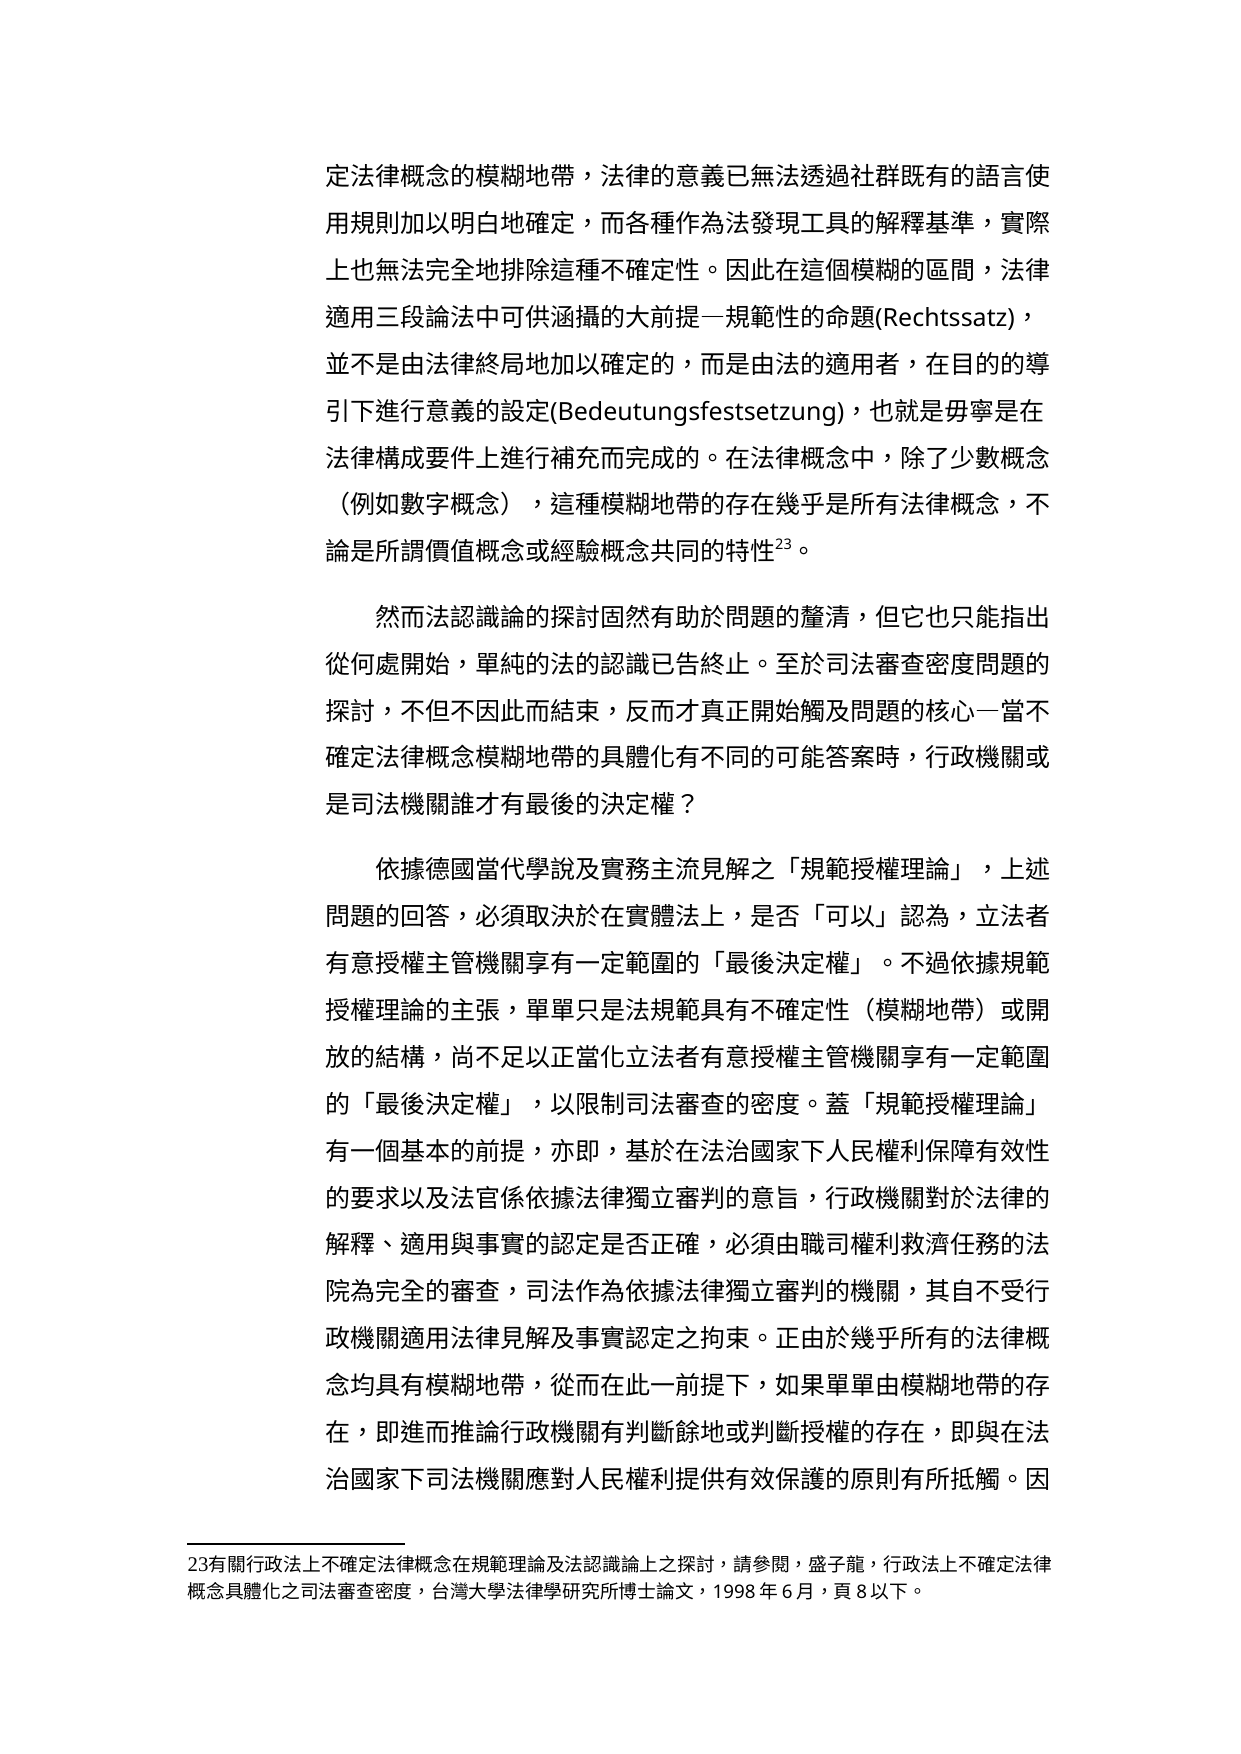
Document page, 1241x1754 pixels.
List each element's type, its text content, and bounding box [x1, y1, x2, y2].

text 定法律概念的模糊地帶，法律的意義已無法透過社群既有的語言使用規則加以明白地確定，而各種作為法發現工具的解釋基準，實際上也無法完全地排除這種不確定性。因此在這個模糊的區間，法律適用三段論法中可供涵攝的大前提—規範性的命題(Rechtssatz)，並不是由法律終局地加以確定的，而是由法的適用者，在目的的導引下進行意義的設定(Bedeutungsfestsetzung)，也就是毋寧是在法律構成要件上進行補充而完成的。在法律概念中，除了少數概念（例如數字概念），這種模糊地帶的存在幾乎是所有法律概念，不論是所謂價值概念或經驗概念共同的特性。 [325, 150, 1053, 562]
text 依據德國當代學說及實務主流見解之「規範授權理論」，上述問題的回答，必須取決於在實體法上，是否「可以」認為，立法者有意授權主管機關享有一定範圍的「最後決定權」。不過依據規範授權理論的主張，單單只是法規範具有不確定性（模糊地帶）或開放的結構，尚不足以正當化立法者有意授權主管機關享有一定範圍的「最後決定權」，以限制司法審查的密度。蓋「規範授權理論」有一個基本的前提，亦即，基於在法治國家下人民權利保障有效性的要求以及法官係依據法律獨立審判的意旨，行政機關對於法律的解釋、適用與事實的認定是否正確，必須由職司權利救濟任務的法院為完全的審查，司法作為依據法律獨立審判的機關，其自不受行政機關適用法律見解及事實認定之拘束。正由於幾乎所有的法律概念均具有模糊地帶，從而在此一前提下，如果單單由模糊地帶的存在，即進而推論行政機關有判斷餘地或判斷授權的存在，即與在法治國家下司法機關應對人民權利提供有效保護的原則有所抵觸。因 [325, 843, 1053, 1490]
text 然而法認識論的探討固然有助於問題的釐清，但它也只能指出從何處開始，單純的法的認識已告終止。至於司法審查密度問題的探討，不但不因此而結束，反而才真正開始觸及問題的核心—當不確定法律概念模糊地帶的具體化有不同的可能答案時，行政機關或是司法機關誰才有最後的決定權？ [325, 590, 1053, 815]
text 有關行政法上不確定法律概念在規範理論及法認識論上之探討，請參閱，盛子龍，行政法上不確定法律概念具體化之司法審查密度，台灣大學法律學研究所博士論文，1998年6月，頁8以下。 [187, 1549, 1053, 1604]
